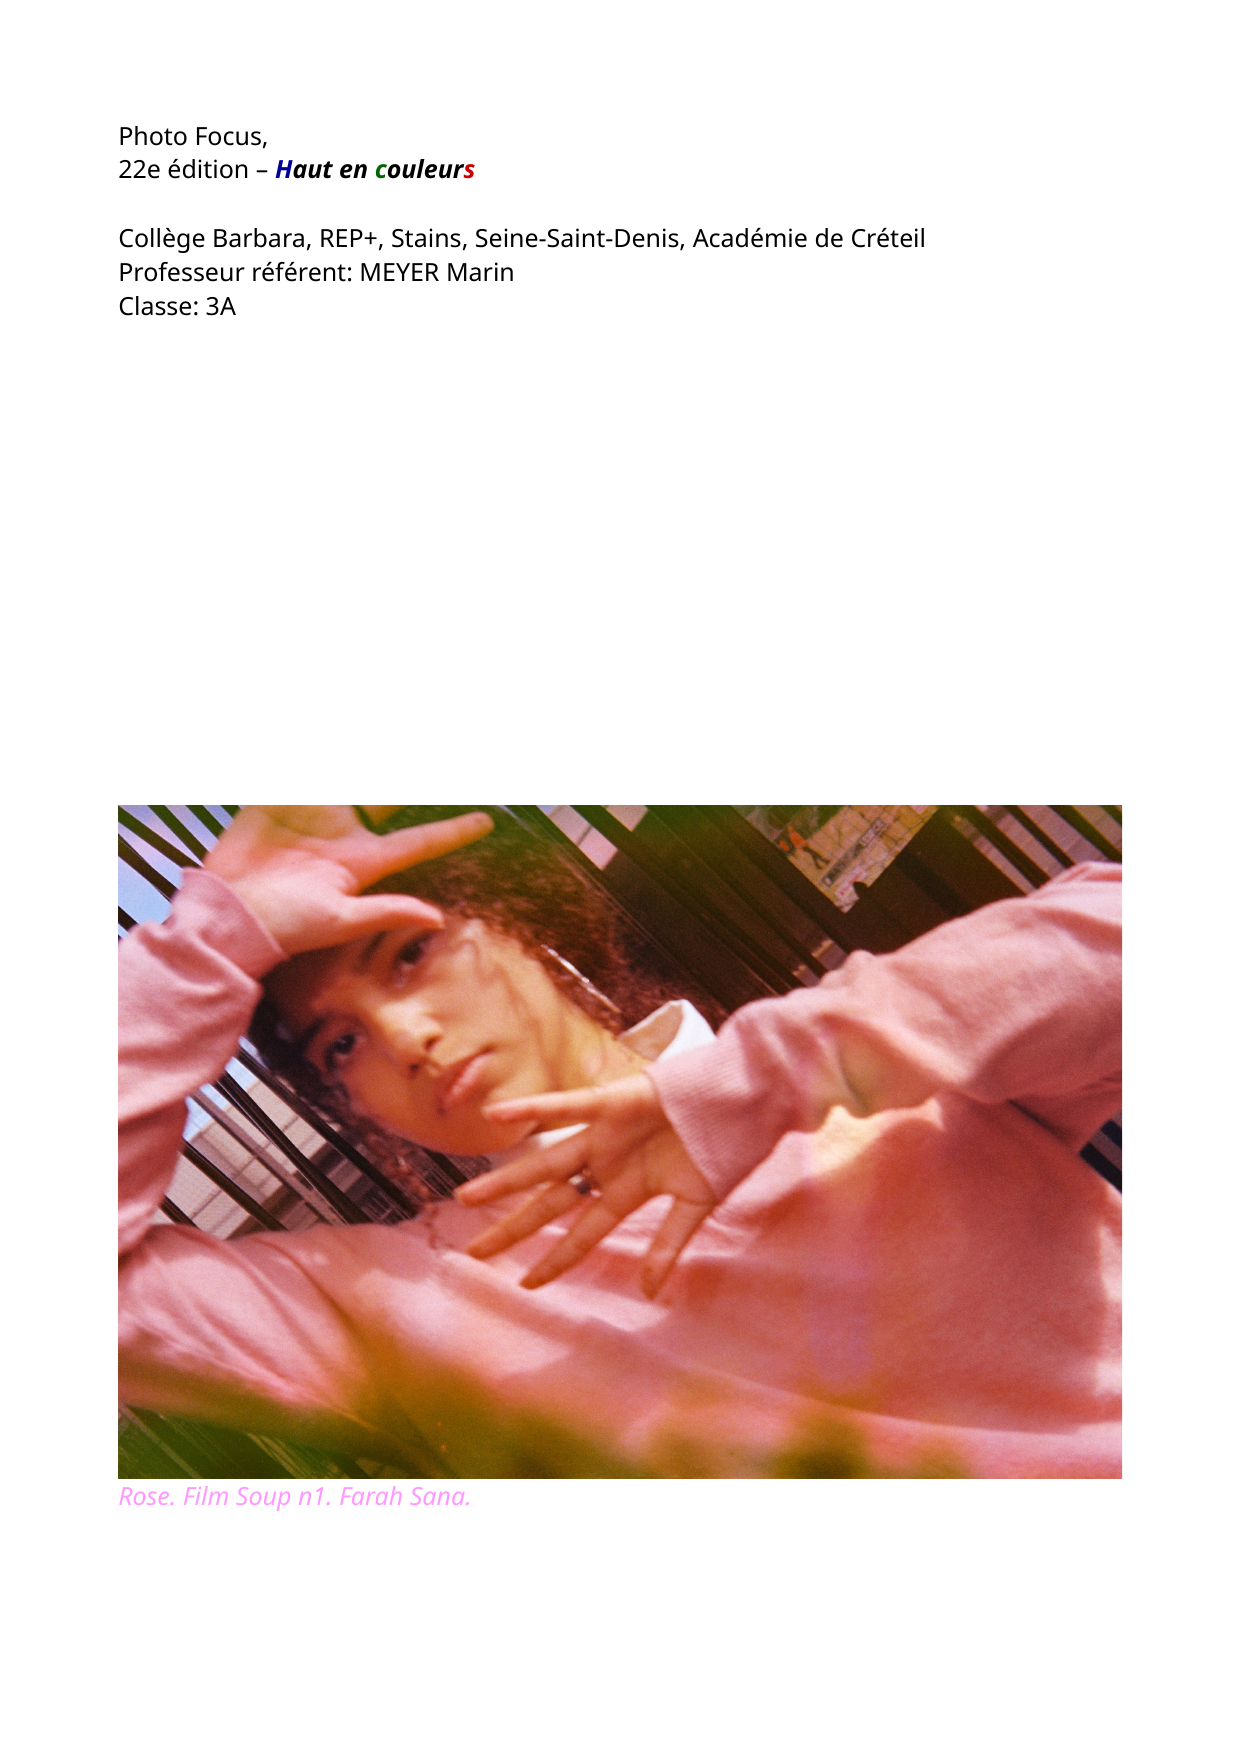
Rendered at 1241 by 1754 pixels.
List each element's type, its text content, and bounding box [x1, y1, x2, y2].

text [118, 794, 1122, 805]
text Photo Focus, 22e édition – Haut en couleurs Collège Barbara, REP+, Stains, Seine-Saint-Denis, Académie de Créteil Professeur référent: MEYER Marin Classe: 3A [118, 118, 1122, 322]
text Rose. Film Soup n1. Farah Sana. [118, 1479, 1122, 1512]
